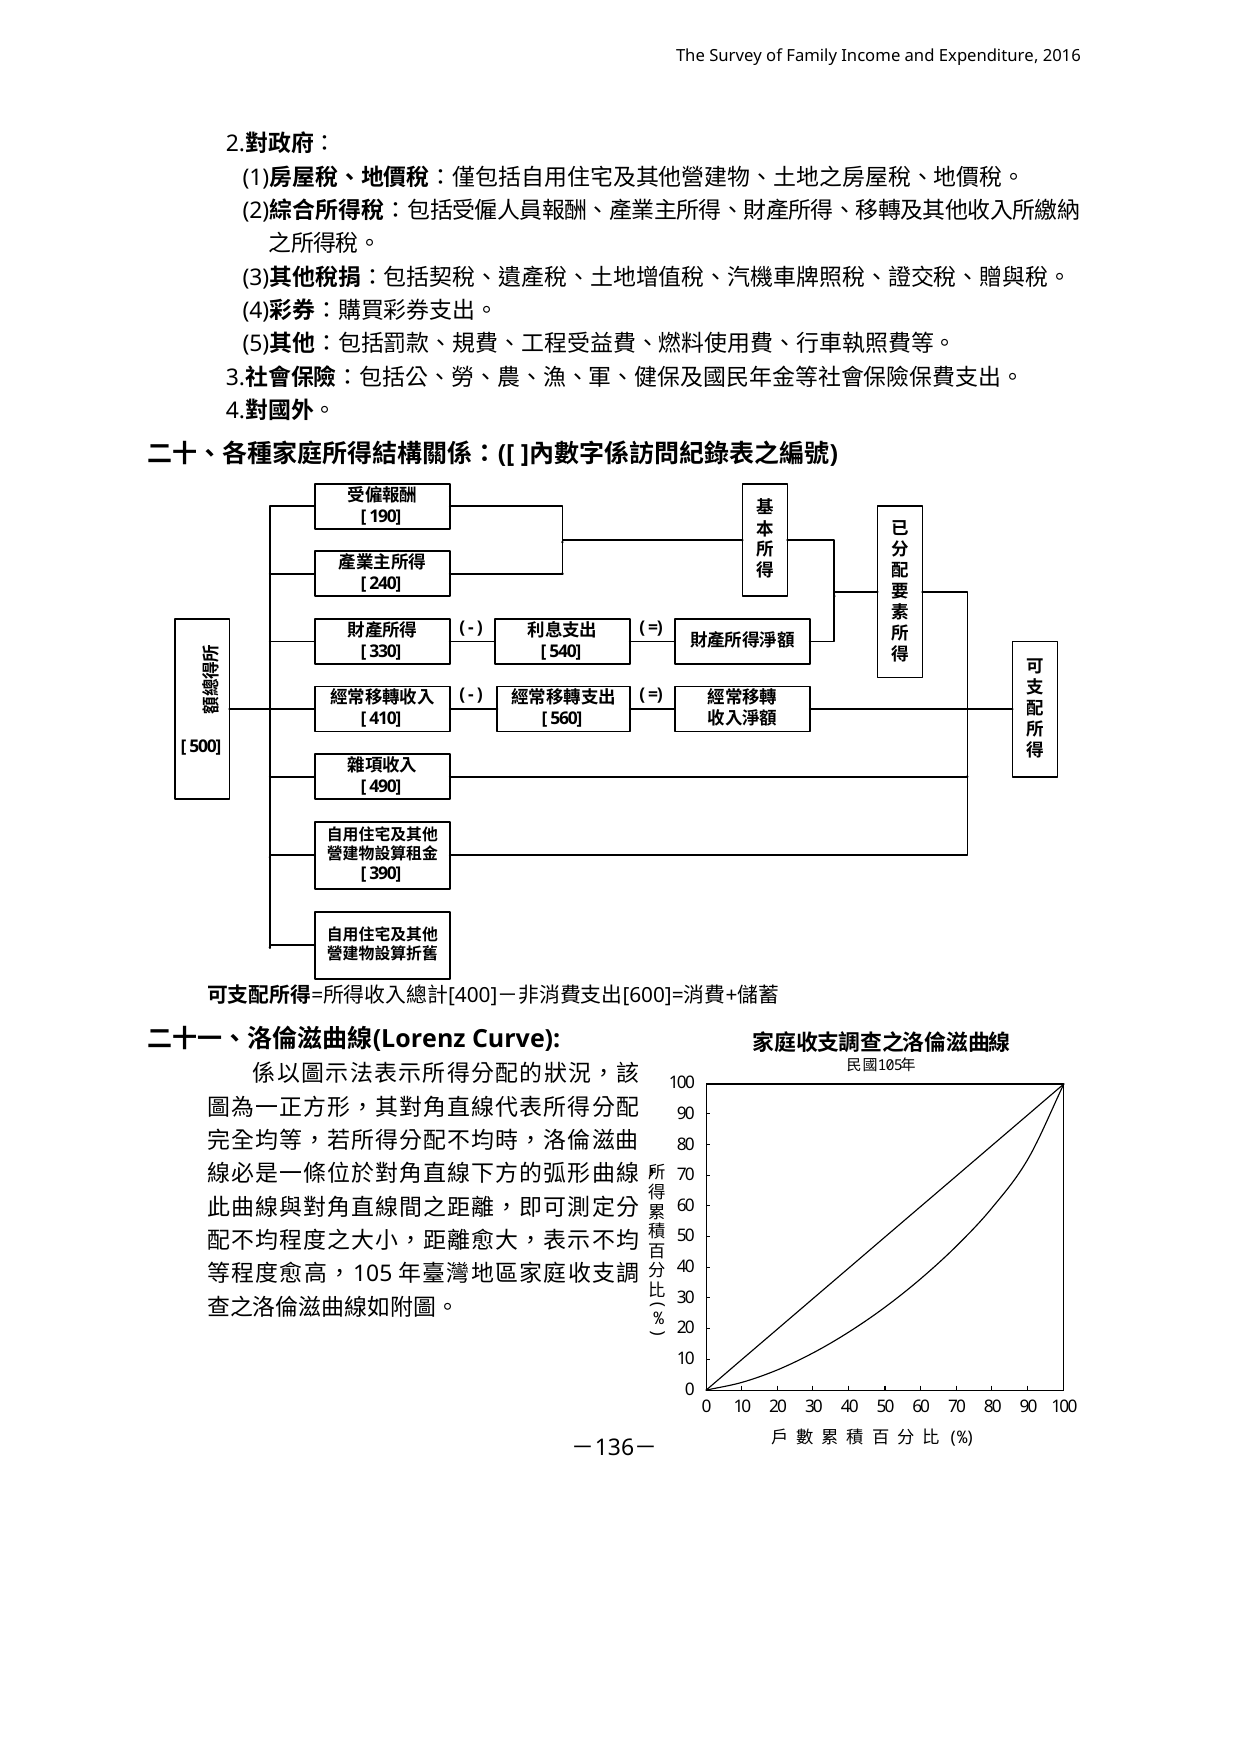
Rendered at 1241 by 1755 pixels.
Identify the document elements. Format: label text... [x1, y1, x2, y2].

text 二十、各種家庭所得結構關係：([ ]內數字係訪問紀錄表之編號) [148, 435, 1081, 469]
text 可支配所得=所得收入總計[400]－非消費支出[600]=消費+儲蓄 [207, 469, 1081, 1007]
text 係以圖示法表示所得分配的狀況，該圖為一正方形，其對角直線代表所得分配完全均等，若所得分配不均時，洛倫滋曲線必是一條位於對角直線下方的弧形曲線，此曲線與對角直線間之距離，即可測定分配不均程度之大小，距離愈大，表示不均等程度愈高，105年臺灣地區家庭收支調查之洛倫滋曲線如附圖。 [207, 1055, 1081, 1322]
text 4.對國外。 [226, 392, 1081, 425]
text 3.社會保險：包括公、勞、農、漁、軍、健保及國民年金等社會保險保費支出。 [226, 358, 1081, 392]
text (5)其他：包括罰款、規費、工程受益費、燃料使用費、行車執照費等。 [242, 325, 1081, 358]
text (3)其他稅捐：包括契稅、遺產稅、土地增值稅、汽機車牌照稅、證交稅、贈與稅。 [242, 258, 1081, 292]
text 2.對政府： [226, 125, 1081, 158]
text (4)彩券：購買彩券支出。 [242, 292, 1081, 325]
text (2)綜合所得稅：包括受僱人員報酬、產業主所得、財產所得、移轉及其他收入所繳納之所得稅。 [242, 192, 1081, 258]
text (1)房屋稅、地價稅：僅包括自用住宅及其他營建物、土地之房屋稅、地價稅。 [242, 158, 1081, 192]
text 二十一、洛倫滋曲線(Lorenz Curve): [148, 1017, 1081, 1055]
